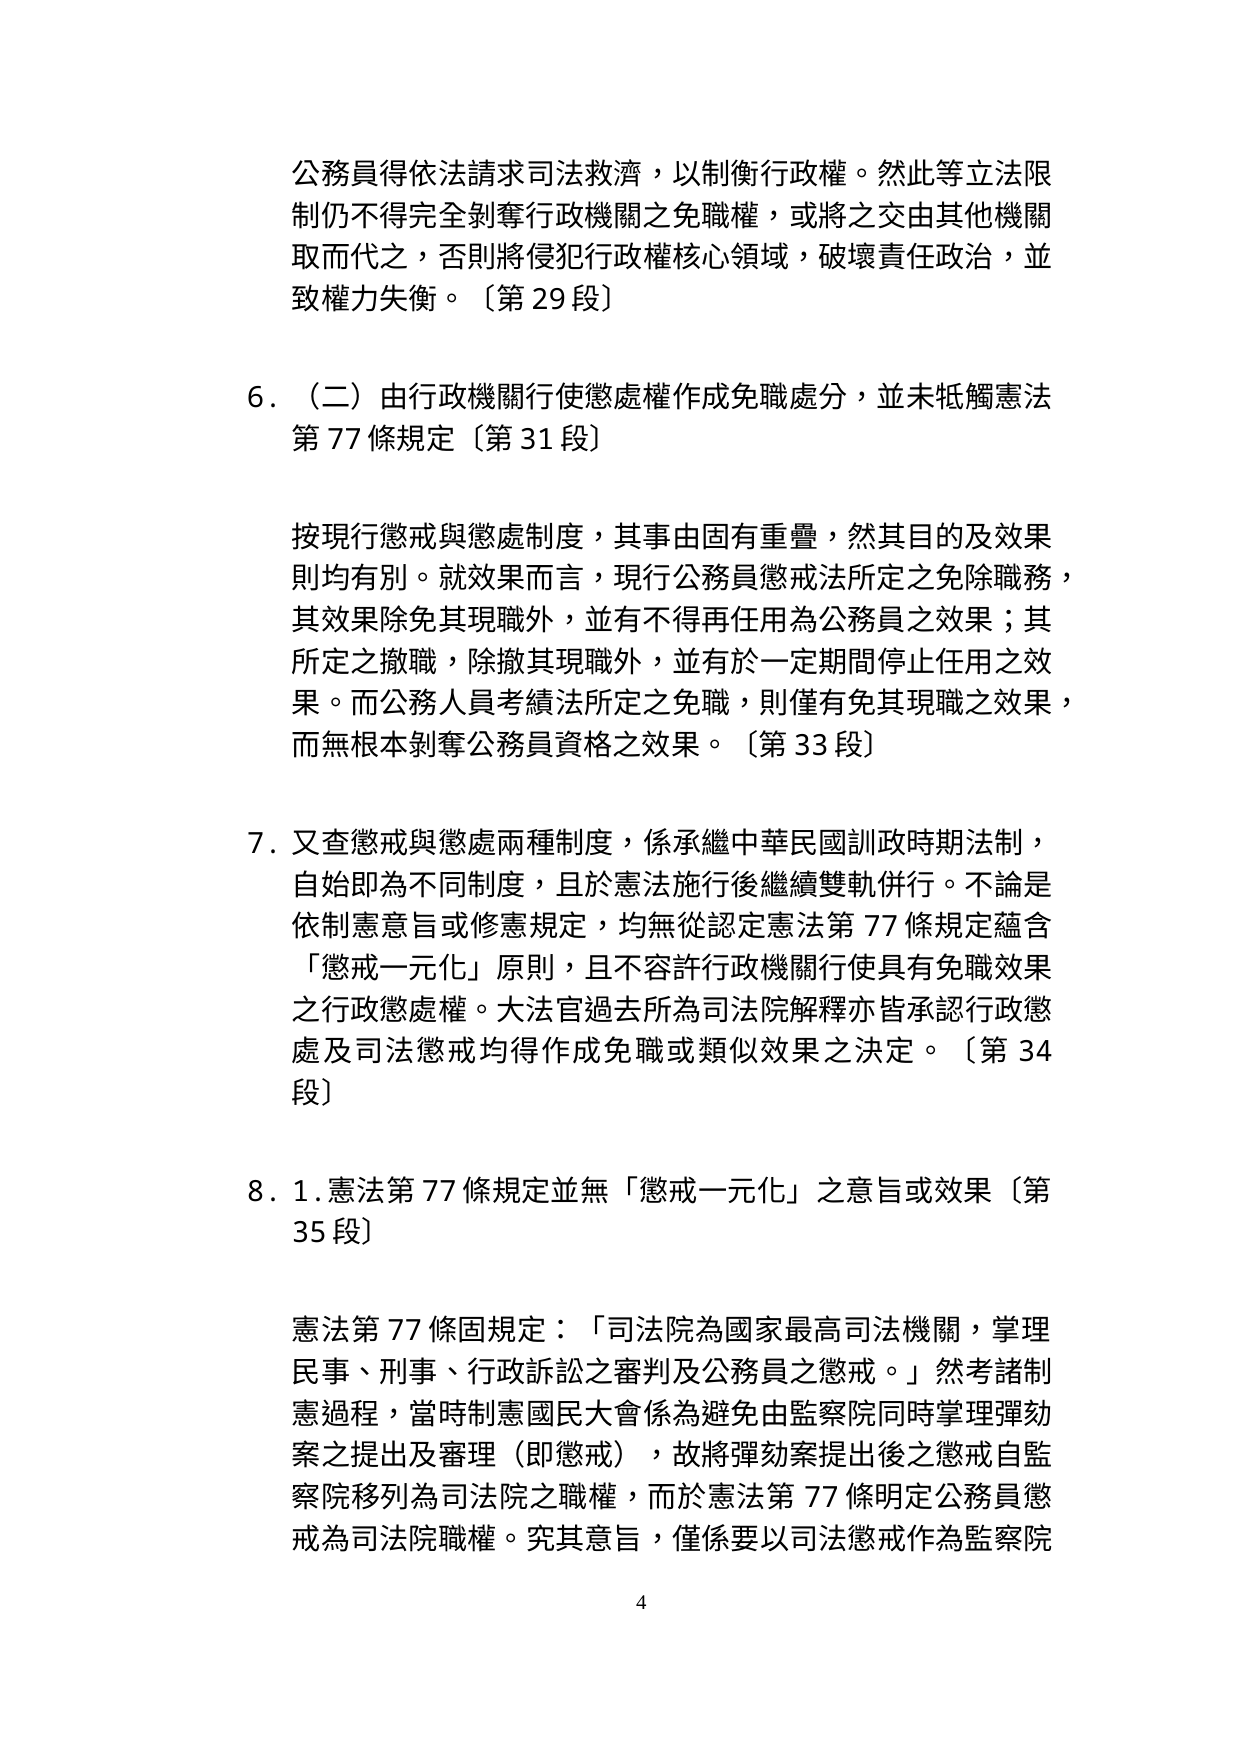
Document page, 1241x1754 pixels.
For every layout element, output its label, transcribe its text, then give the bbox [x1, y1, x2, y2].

text 公務員得依法請求司法救濟，以制衡行政權。然此等立法限制仍不得完全剝奪行政機關之免職權，或將之交由其他機關取而代之，否則將侵犯行政權核心領域，破壞責任政治，並致權力失衡。〔第29段〕 [292, 151, 1053, 318]
text 按現行懲戒與懲處制度，其事由固有重疊，然其目的及效果則均有別。就效果而言，現行公務員懲戒法所定之免除職務，其效果除免其現職外，並有不得再任用為公務員之效果；其所定之撤職，除撤其現職外，並有於一定期間停止任用之效果。而公務人員考績法所定之免職，則僅有免其現職之效果，而無根本剝奪公務員資格之效果。〔第33段〕 [292, 514, 1053, 764]
list 又查懲戒與懲處兩種制度，係承繼中華民國訓政時期法制，自始即為不同制度，且於憲法施行後繼續雙軌併行。不論是依制憲意旨或修憲規定，均無從認定憲法第77條規定蘊含「懲戒一元化」原則，且不容許行政機關行使具有免職效果之行政懲處權。大法官過去所為司法院解釋亦皆承認行政懲處及司法懲戒均得作成免職或類似效果之決定。〔第34段〕 [247, 820, 1053, 1112]
text 憲法第77條固規定：「司法院為國家最高司法機關，掌理民事、刑事、行政訴訟之審判及公務員之懲戒。」然考諸制憲過程，當時制憲國民大會係為避免由監察院同時掌理彈劾案之提出及審理（即懲戒），故將彈劾案提出後之懲戒自監察院移列為司法院之職權，而於憲法第77條明定公務員懲戒為司法院職權。究其意旨，僅係要以司法懲戒作為監察院 [292, 1307, 1053, 1557]
list （二）由行政機關行使懲處權作成免職處分，並未牴觸憲法第77條規定〔第31段〕 [247, 374, 1053, 457]
list 1.憲法第77條規定並無「懲戒一元化」之意旨或效果〔第35段〕 [247, 1168, 1053, 1251]
